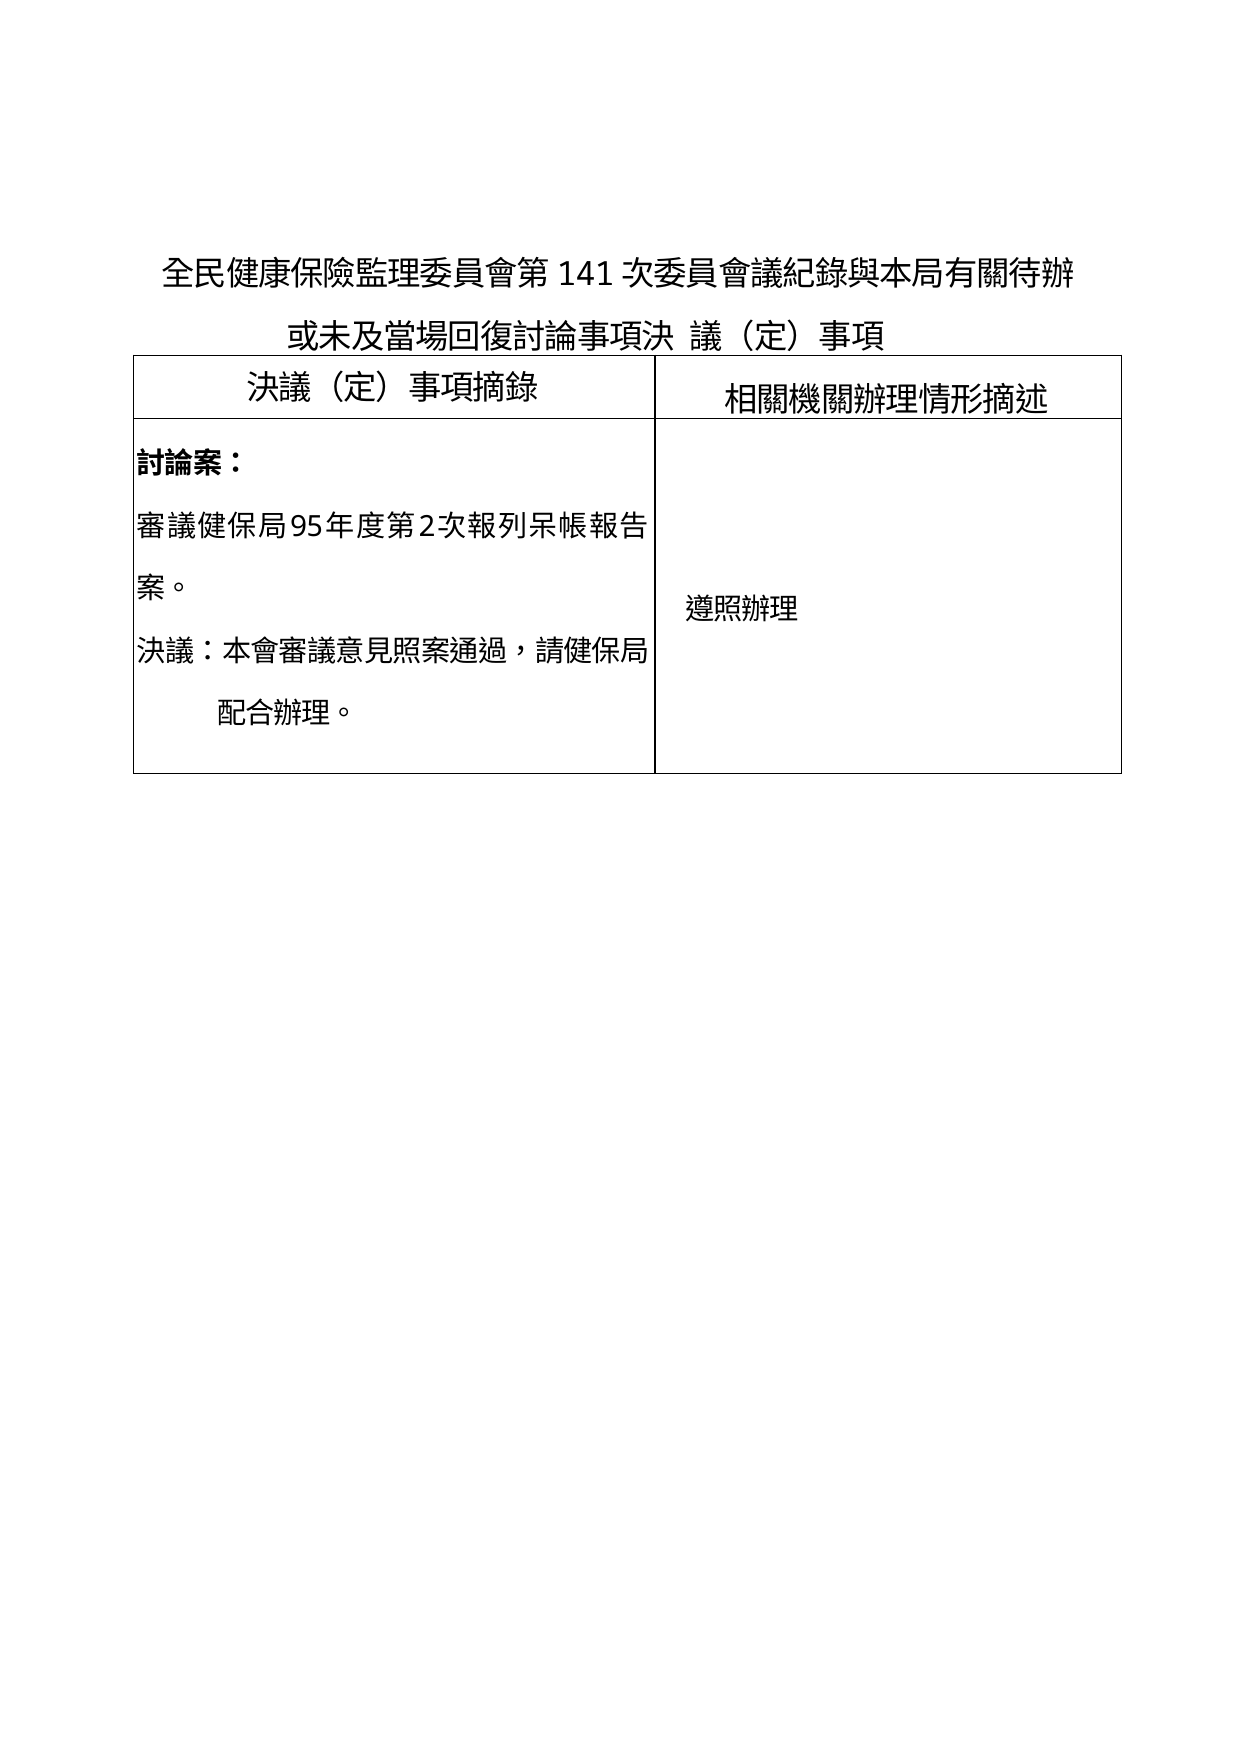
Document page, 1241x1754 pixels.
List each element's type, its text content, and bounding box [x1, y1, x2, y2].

text 或未及當場回復討論事項決 議（定）事項 [130, 292, 1125, 354]
table_header 決議（定）事項摘錄 [134, 356, 654, 418]
table_cell 遵照辦理 [656, 419, 1121, 773]
table_cell 討論案： 審議健保局95年度第2次報列呆帳報告案。 決議：本會審議意見照案通過，請健保局配合辦理。 [134, 419, 654, 773]
table_header 相關機關辦理情形摘述 [656, 356, 1121, 418]
text 全民健康保險監理委員會第141次委員會議紀錄與本局有關待辦 [130, 229, 1125, 292]
